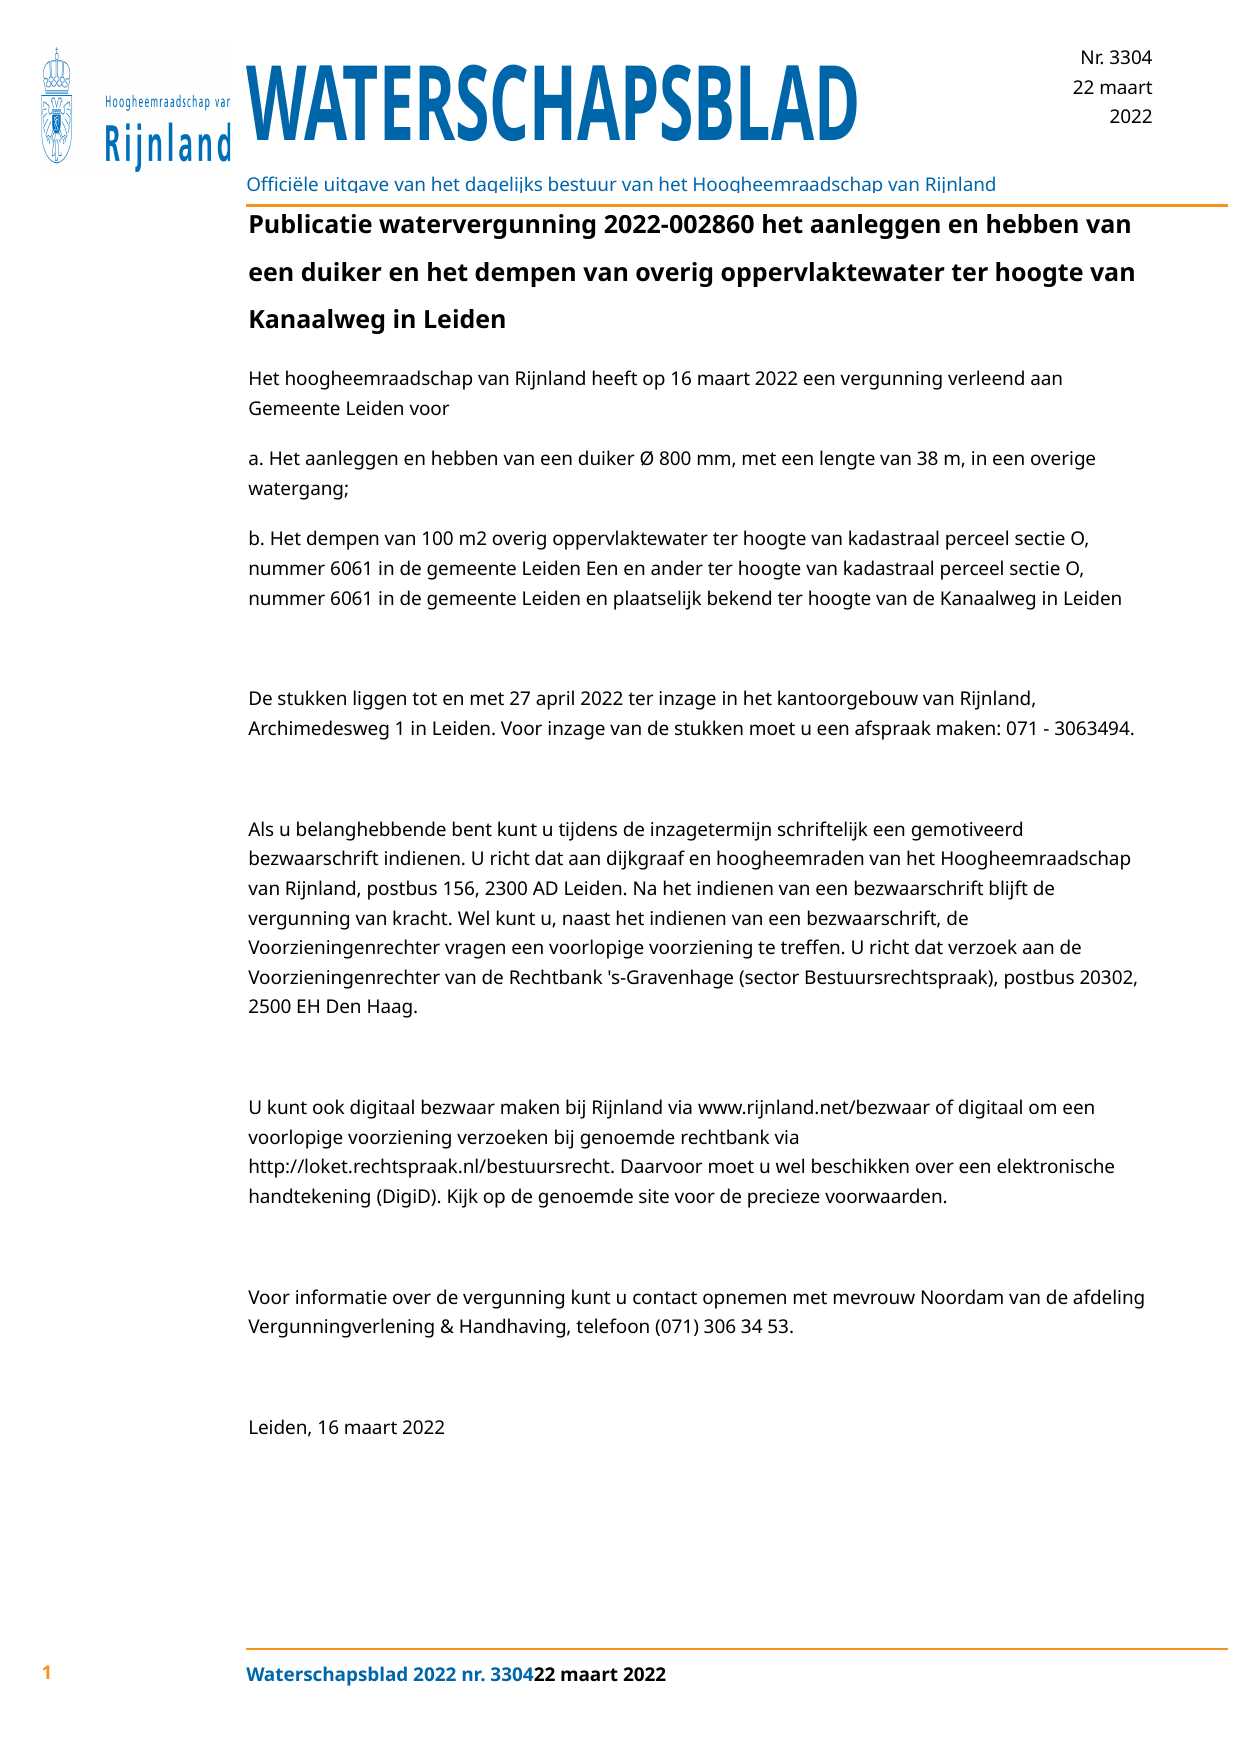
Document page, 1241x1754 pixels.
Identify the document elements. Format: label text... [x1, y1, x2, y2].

text U kunt ook digitaal bezwaar maken bij Rijnland via www.rijnland.net/bezwaar of digitaal om een voorlopige voorziening verzoeken bij genoemde rechtbank via http://loket.rechtspraak.nl/bestuursrecht. Daarvoor moet u wel beschikken over een elektronische handtekening (DigiD). Kijk op de genoemde site voor de precieze voorwaarden. [248, 1094, 1152, 1209]
text Het hoogheemraadschap van Rijnland heeft op 16 maart 2022 een vergunning verleend aan Gemeente Leiden voor [248, 366, 1152, 421]
text Publicatie watervergunning 2022-002860 het aanleggen en hebben van een duiker en het dempen van overig oppervlaktewater ter hoogte van Kanaalweg in Leiden [248, 207, 1152, 336]
text De stukken liggen tot en met 27 april 2022 ter inzage in het kantoorgebouw van Rijnland, Archimedesweg 1 in Leiden. Voor inzage van de stukken moet u een afspraak maken: 071 - 3063494. [248, 686, 1152, 741]
text Als u belanghebbende bent kunt u tijdens de inzagetermijn schriftelijk een gemotiveerd bezwaarschrift indienen. U richt dat aan dijkgraaf en hoogheemraden van het Hoogheemraadschap van Rijnland, postbus 156, 2300 AD Leiden. Na het indienen van een bezwaarschrift blijft de vergunning van kracht. Wel kunt u, naast het indienen van een bezwaarschrift, de Voorzieningenrechter vragen een voorlopige voorziening te treffen. U richt dat verzoek aan de Voorzieningenrechter van de Rechtbank 's-Gravenhage (sector Bestuursrechtspraak), postbus 20302, 2500 EH Den Haag. [248, 816, 1152, 1019]
text b. Het dempen van 100 m2 overig oppervlaktewater ter hoogte van kadastraal perceel sectie O, nummer 6061 in de gemeente Leiden Een en ander ter hoogte van kadastraal perceel sectie O, nummer 6061 in de gemeente Leiden en plaatselijk bekend ter hoogte van de Kanaalweg in Leiden [248, 526, 1152, 610]
picture [41, 47, 231, 172]
text Voor informatie over de vergunning kunt u contact opnemen met mevrouw Noordam van de afdeling Vergunningverlening & Handhaving, telefoon (071) 306 34 53. [248, 1284, 1152, 1339]
text Leiden, 16 maart 2022 [248, 1414, 1152, 1440]
text a. Het aanleggen en hebben van een duiker Ø 800 mm, met een lengte van 38 m, in een overige watergang; [248, 446, 1152, 501]
